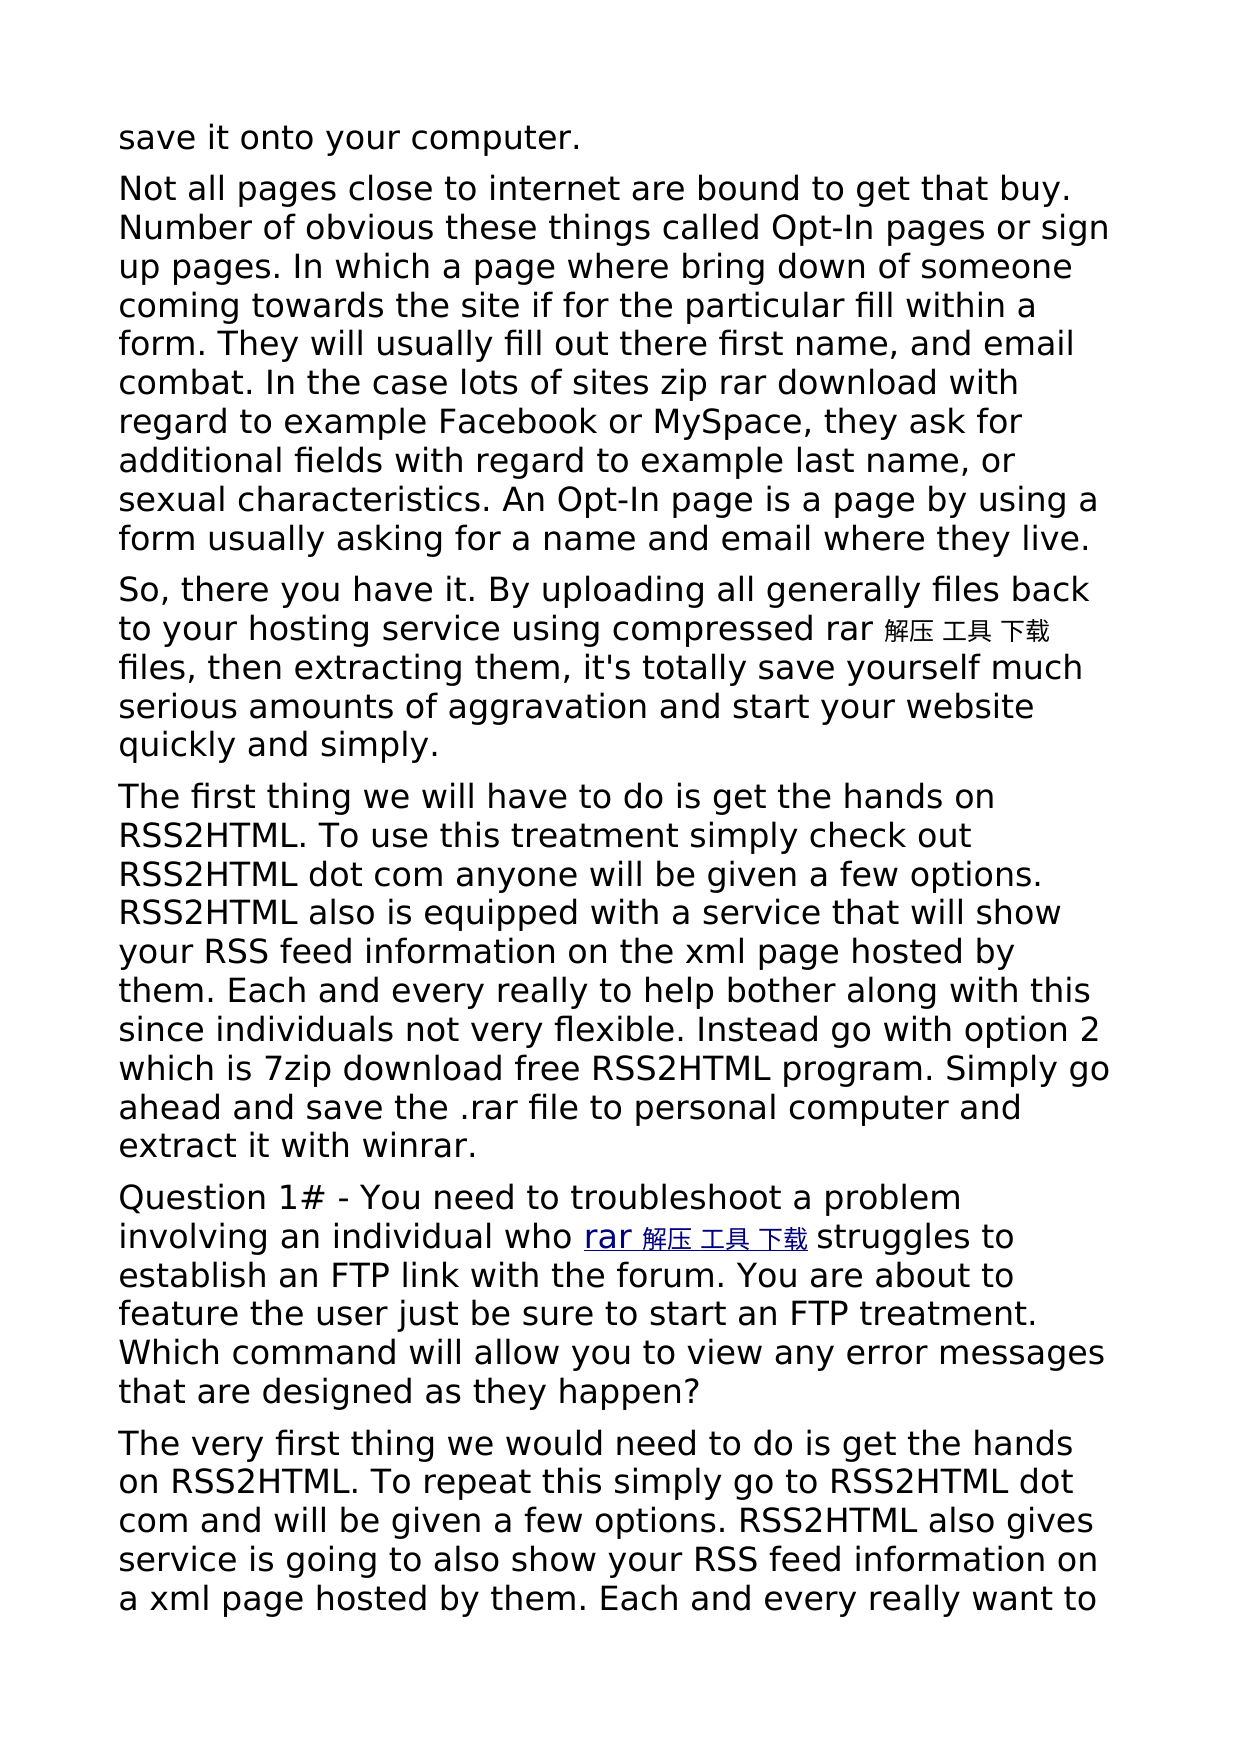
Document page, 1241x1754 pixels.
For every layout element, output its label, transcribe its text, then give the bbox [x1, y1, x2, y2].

text The first thing we will have to do is get the hands on RSS2HTML. To use this treatment simply check out RSS2HTML dot com anyone will be given a few options. RSS2HTML also is equipped with a service that will show your RSS feed information on the xml page hosted by them. Each and every really to help bother along with this since individuals not very flexible. Instead go with option 2 which is 7zip download free RSS2HTML program. Simply go ahead and save the .rar file to personal computer and extract it with winrar. [118, 777, 1122, 1166]
text Question 1# - You need to troubleshoot a problem involving an individual who rar 解压 工具 下载 struggles to establish an FTP link with the forum. You are about to feature the user just be sure to start an FTP treatment. Which command will allow you to view any error messages that are designed as they happen? [118, 1178, 1122, 1411]
text So, there you have it. By uploading all generally files back to your hosting service using compressed rar 解压 工具 下载 files, then extracting them, it's totally save yourself much serious amounts of aggravation and start your website quickly and simply. [118, 571, 1122, 765]
text Not all pages close to internet are bound to get that buy. Number of obvious these things called Opt-In pages or sign up pages. In which a page where bring down of someone coming towards the site if for the particular fill within a form. They will usually fill out there first name, and email combat. In the case lots of sites zip rar download with regard to example Facebook or MySpace, they ask for additional fields with regard to example last name, or sexual characteristics. An Opt-In page is a page by using a form usually asking for a name and email where they live. [118, 169, 1122, 558]
text The very first thing we would need to do is get the hands on RSS2HTML. To repeat this simply go to RSS2HTML dot com and will be given a few options. RSS2HTML also gives service is going to also show your RSS feed information on a xml page hosted by them. Each and every really want to [118, 1424, 1122, 1618]
text save it onto your computer. [118, 118, 1122, 157]
